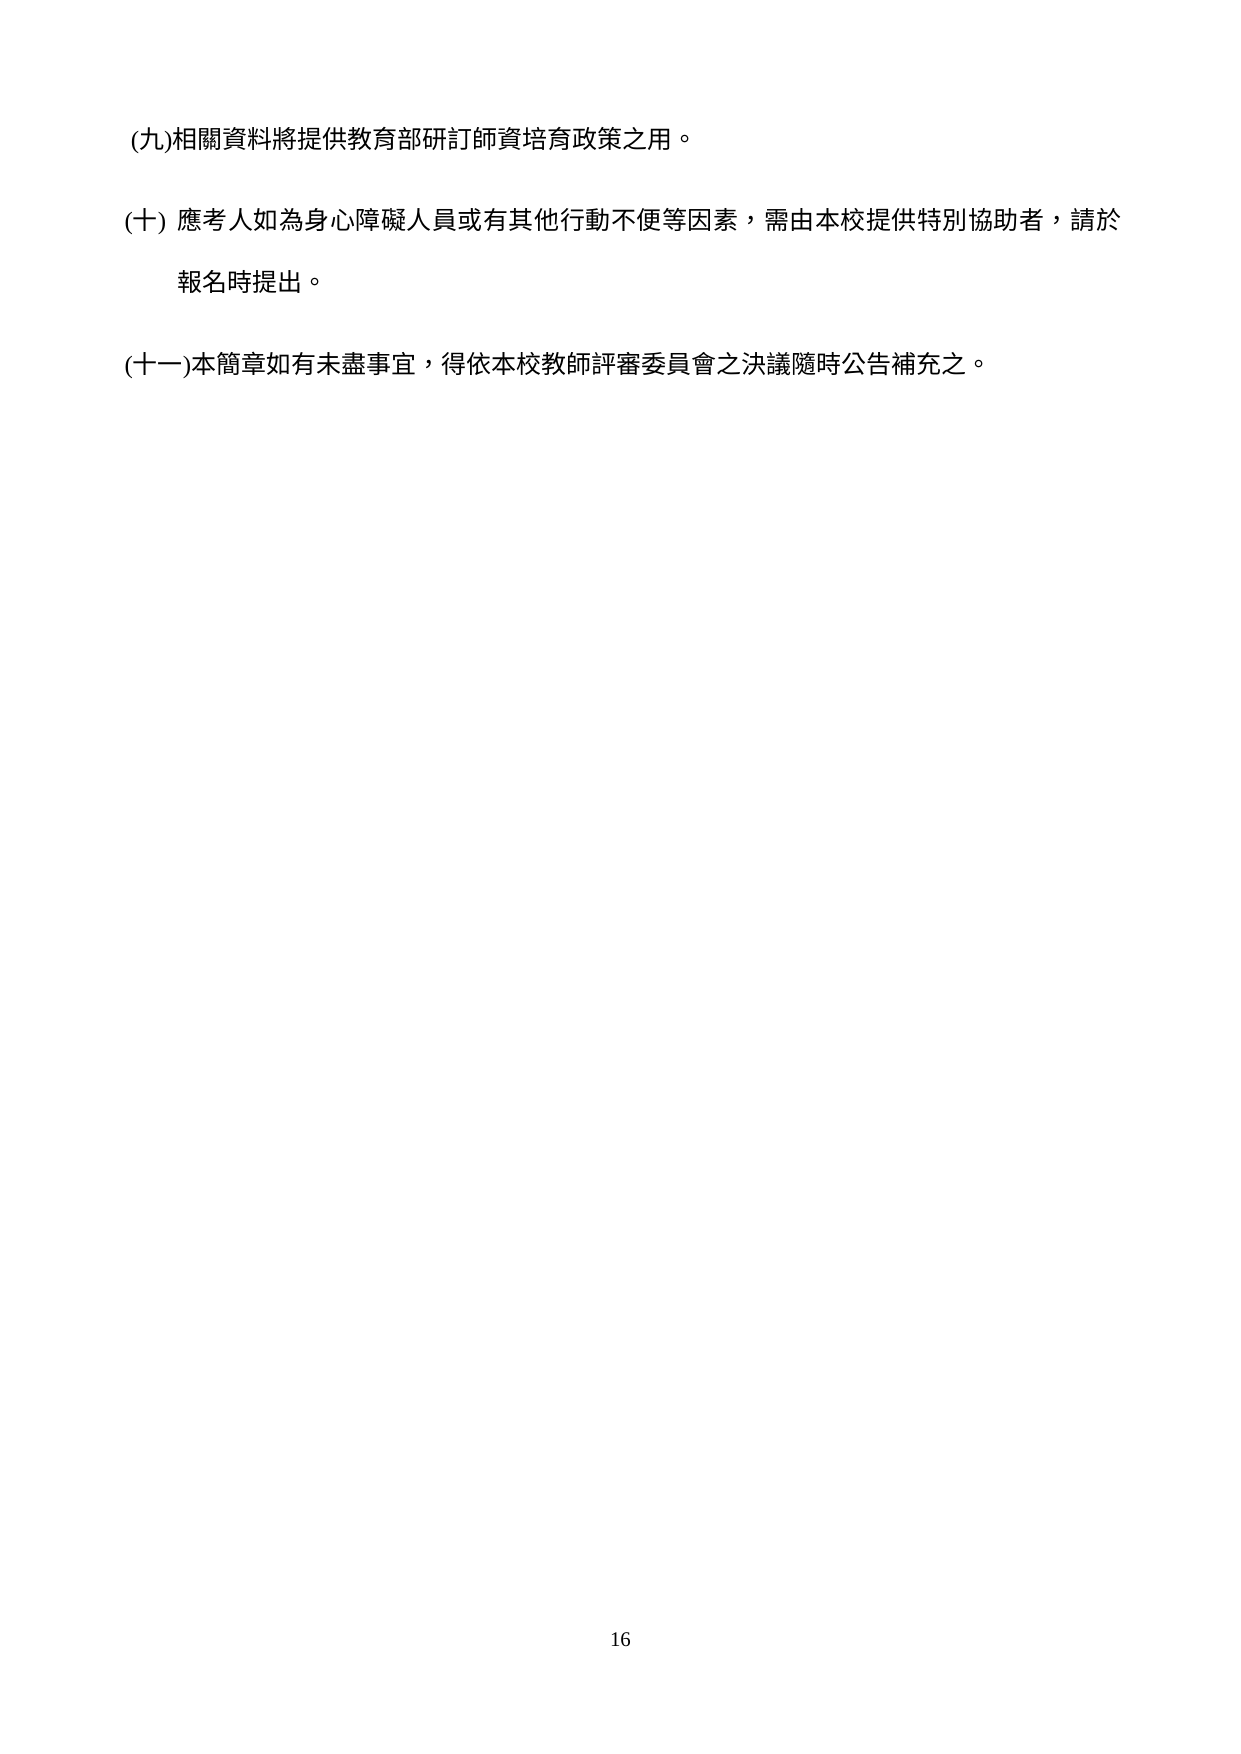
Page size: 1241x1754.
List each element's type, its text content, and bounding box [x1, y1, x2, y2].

text (九)相關資料將提供教育部研訂師資培育政策之用。 [118, 96, 1122, 158]
text (十一)本簡章如有未盡事宜，得依本校教師評審委員會之決議隨時公告補充之。 [118, 321, 1122, 383]
text (十) 應考人如為身心障礙人員或有其他行動不便等因素，需由本校提供特別協助者，請於報名時提出。 [118, 177, 1122, 302]
